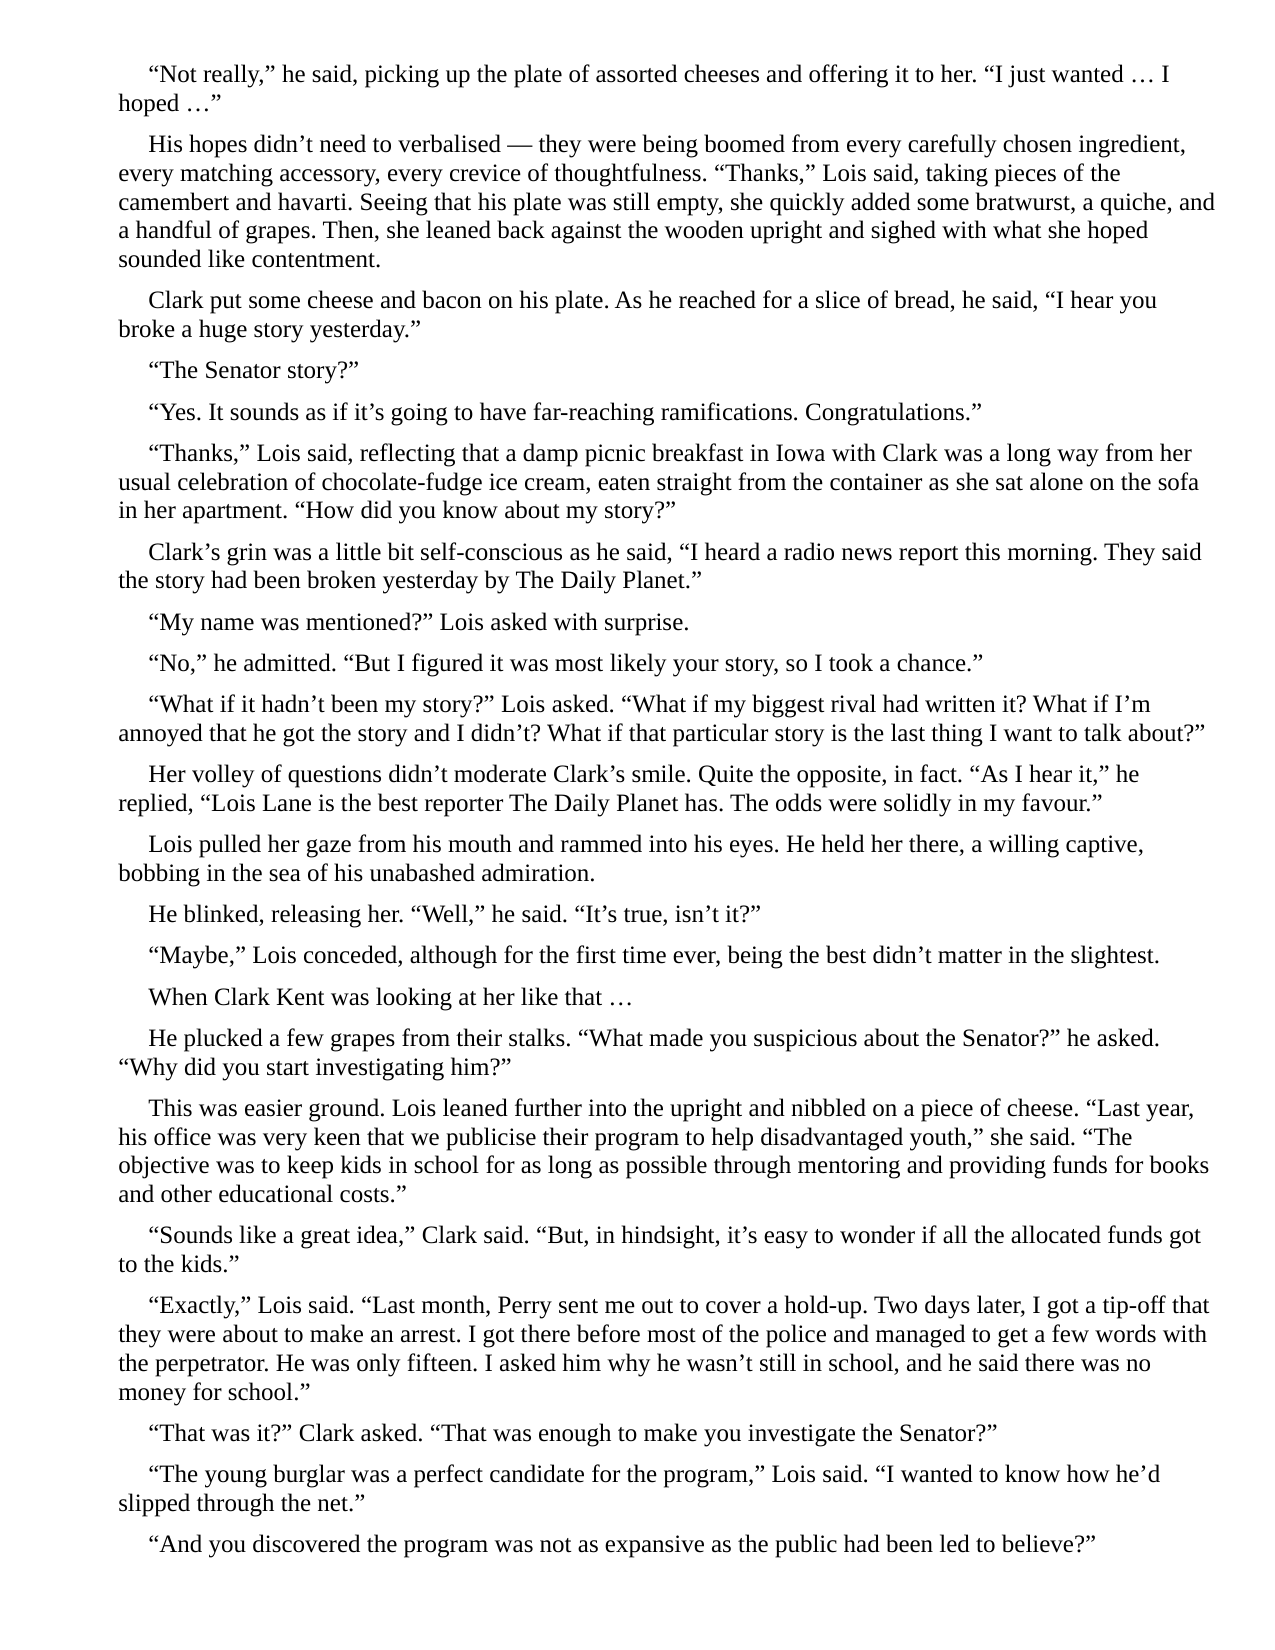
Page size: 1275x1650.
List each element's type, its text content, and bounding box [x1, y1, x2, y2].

text Her volley of questions didn’t moderate Clark’s smile. Quite the opposite, in fact. “As I hear it,” he replied, “Lois Lane is the best reporter The Daily Planet has. The odds were solidly in my favour.” [118, 759, 1216, 817]
text Lois pulled her gaze from his mouth and rammed into his eyes. He held her there, a willing captive, bobbing in the sea of his unabashed admiration. [118, 829, 1216, 887]
text “Thanks,” Lois said, reflecting that a damp picnic breakfast in Iowa with Clark was a long way from her usual celebration of chocolate-fudge ice cream, eaten straight from the container as she sat alone on the sofa in her apartment. “How did you know about my story?” [118, 438, 1216, 524]
text Clark put some cheese and bacon on his plate. As he reached for a slice of bread, he said, “I hear you broke a huge story yesterday.” [118, 285, 1216, 343]
text He plucked a few grapes from their stalks. “What made you suspicious about the Senator?” he asked. “Why did you start investigating him?” [118, 1023, 1216, 1080]
text He blinked, releasing her. “Well,” he said. “It’s true, isn’t it?” [118, 899, 1216, 928]
text “The young burglar was a perfect candidate for the program,” Lois said. “I wanted to know how he’d slipped through the net.” [118, 1459, 1216, 1517]
text “That was it?” Clark asked. “That was enough to make you investigate the Senator?” [118, 1418, 1216, 1447]
text “What if it hadn’t been my story?” Lois asked. “What if my biggest rival had written it? What if I’m annoyed that he got the story and I didn’t? What if that particular story is the last thing I want to talk about?” [118, 689, 1216, 747]
text “Exactly,” Lois said. “Last month, Perry sent me out to cover a hold-up. Two days later, I got a tip-off that they were about to make an arrest. I got there before most of the police and managed to get a few words with the perpetrator. He was only fifteen. I asked him why he wasn’t still in school, and he said there was no money for school.” [118, 1290, 1216, 1405]
text “Maybe,” Lois conceded, although for the first time ever, being the best didn’t matter in the slightest. [118, 940, 1216, 969]
text “No,” he admitted. “But I figured it was most likely your story, so I took a chance.” [118, 648, 1216, 677]
text “My name was mentioned?” Lois asked with surprise. [118, 607, 1216, 635]
text When Clark Kent was looking at her like that … [118, 982, 1216, 1010]
text “Yes. It sounds as if it’s going to have far-reaching ramifications. Congratulations.” [118, 397, 1216, 425]
text “Sounds like a great idea,” Clark said. “But, in hindsight, it’s easy to wonder if all the allocated funds got to the kids.” [118, 1220, 1216, 1278]
text “The Senator story?” [118, 355, 1216, 384]
text Clark’s grin was a little bit self-conscious as he said, “I heard a radio news report this morning. They said the story had been broken yesterday by The Daily Planet.” [118, 537, 1216, 594]
text “And you discovered the program was not as expansive as the public had been led to believe?” [118, 1529, 1216, 1558]
text “Not really,” he said, picking up the plate of assorted cheeses and offering it to her. “I just wanted … I hoped …” [118, 59, 1216, 117]
text This was easier ground. Lois leaned further into the upright and nibbled on a piece of cheese. “Last year, his office was very keen that we publicise their program to help disadvantaged youth,” she said. “The objective was to keep kids in school for as long as possible through mentoring and providing funds for books and other educational costs.” [118, 1093, 1216, 1208]
text His hopes didn’t need to verbalised — they were being boomed from every carefully chosen ingredient, every matching accessory, every crevice of thoughtfulness. “Thanks,” Lois said, taking pieces of the camembert and havarti. Seeing that his plate was still empty, she quickly added some bratwurst, a quiche, and a handful of grapes. Then, she leaned back against the wooden upright and sighed with what she hoped sounded like contentment. [118, 129, 1216, 273]
